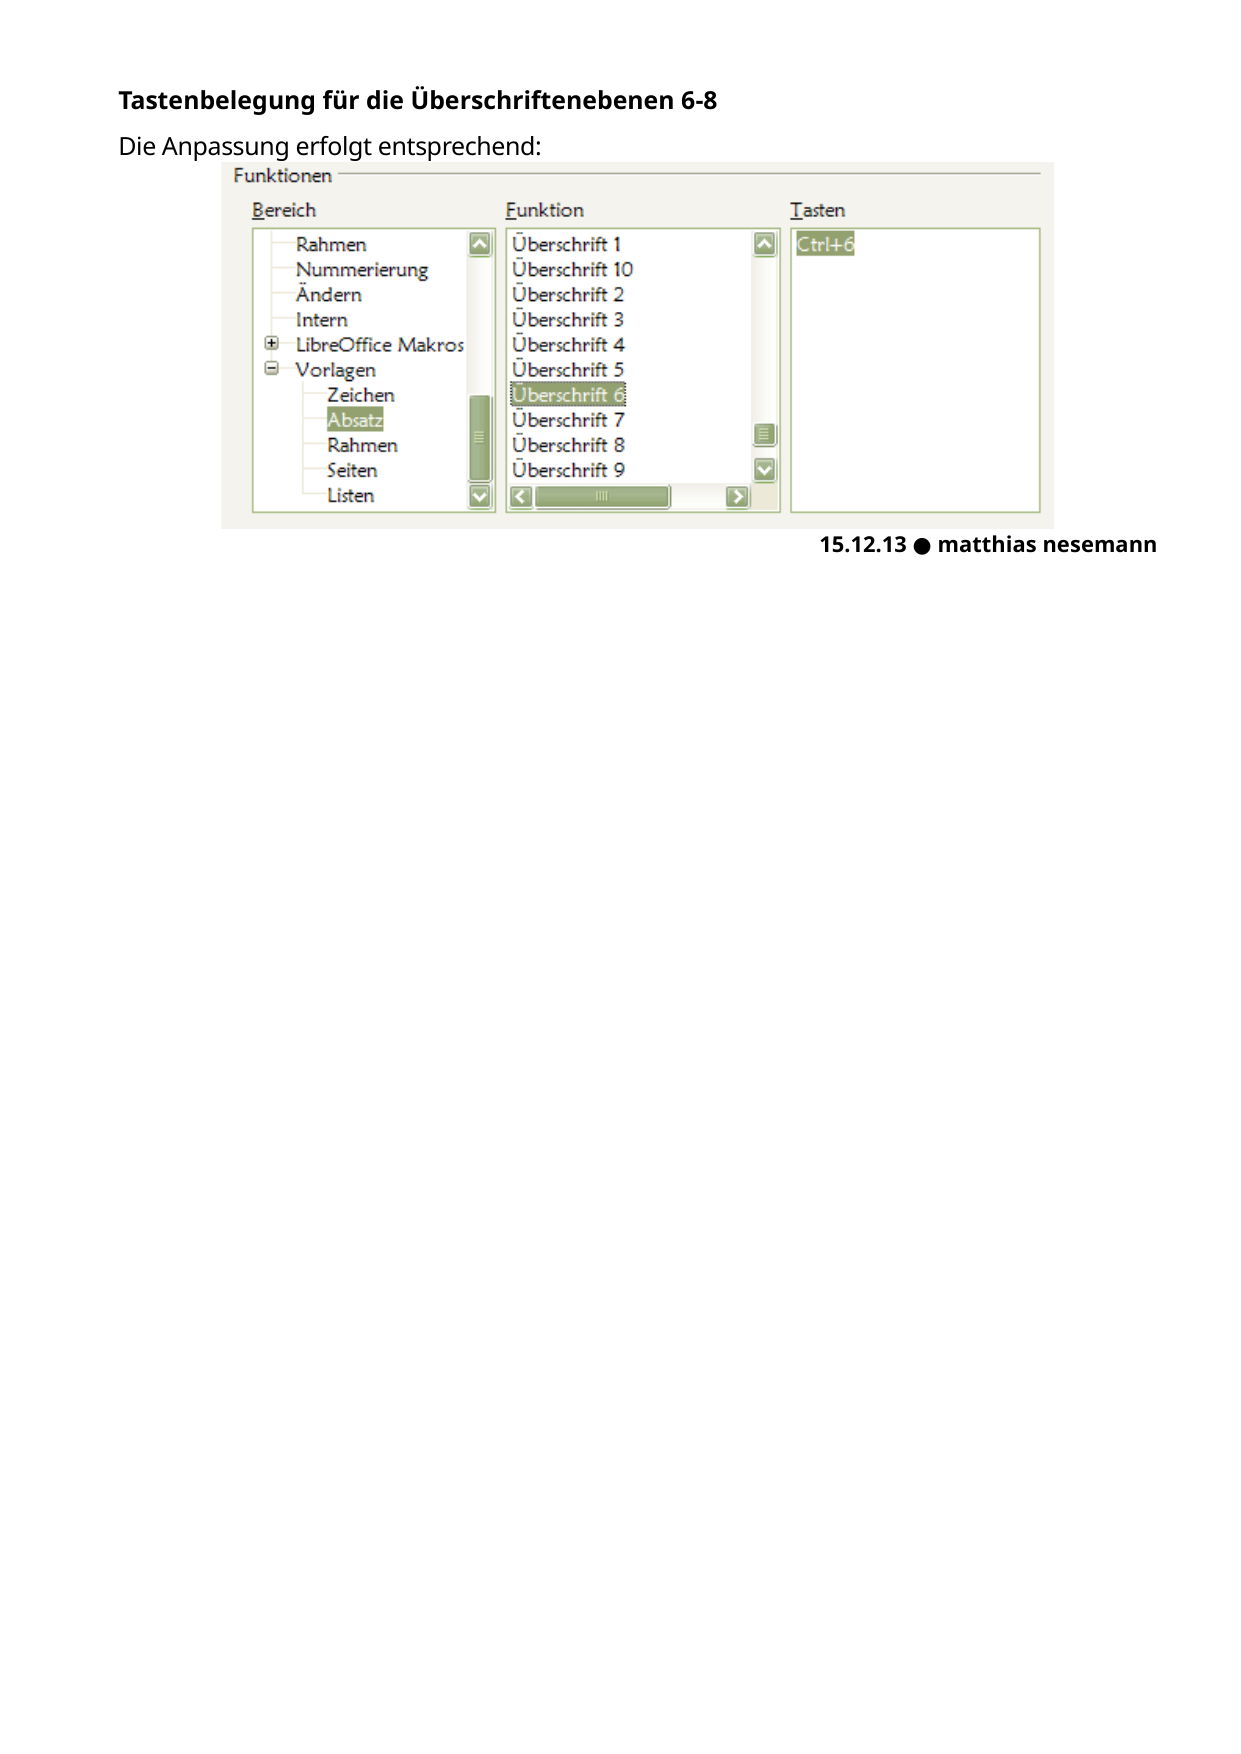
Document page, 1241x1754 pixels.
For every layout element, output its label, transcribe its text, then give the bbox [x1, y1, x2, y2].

subtitle Tastenbelegung für die Überschriftenebenen 6-8 [118, 83, 1157, 116]
picture [221, 162, 1055, 529]
subtitle Die Anpassung erfolgt entsprechend: [118, 129, 1157, 163]
subtitle 15.12.13 ● matthias nesemann [118, 188, 1157, 558]
